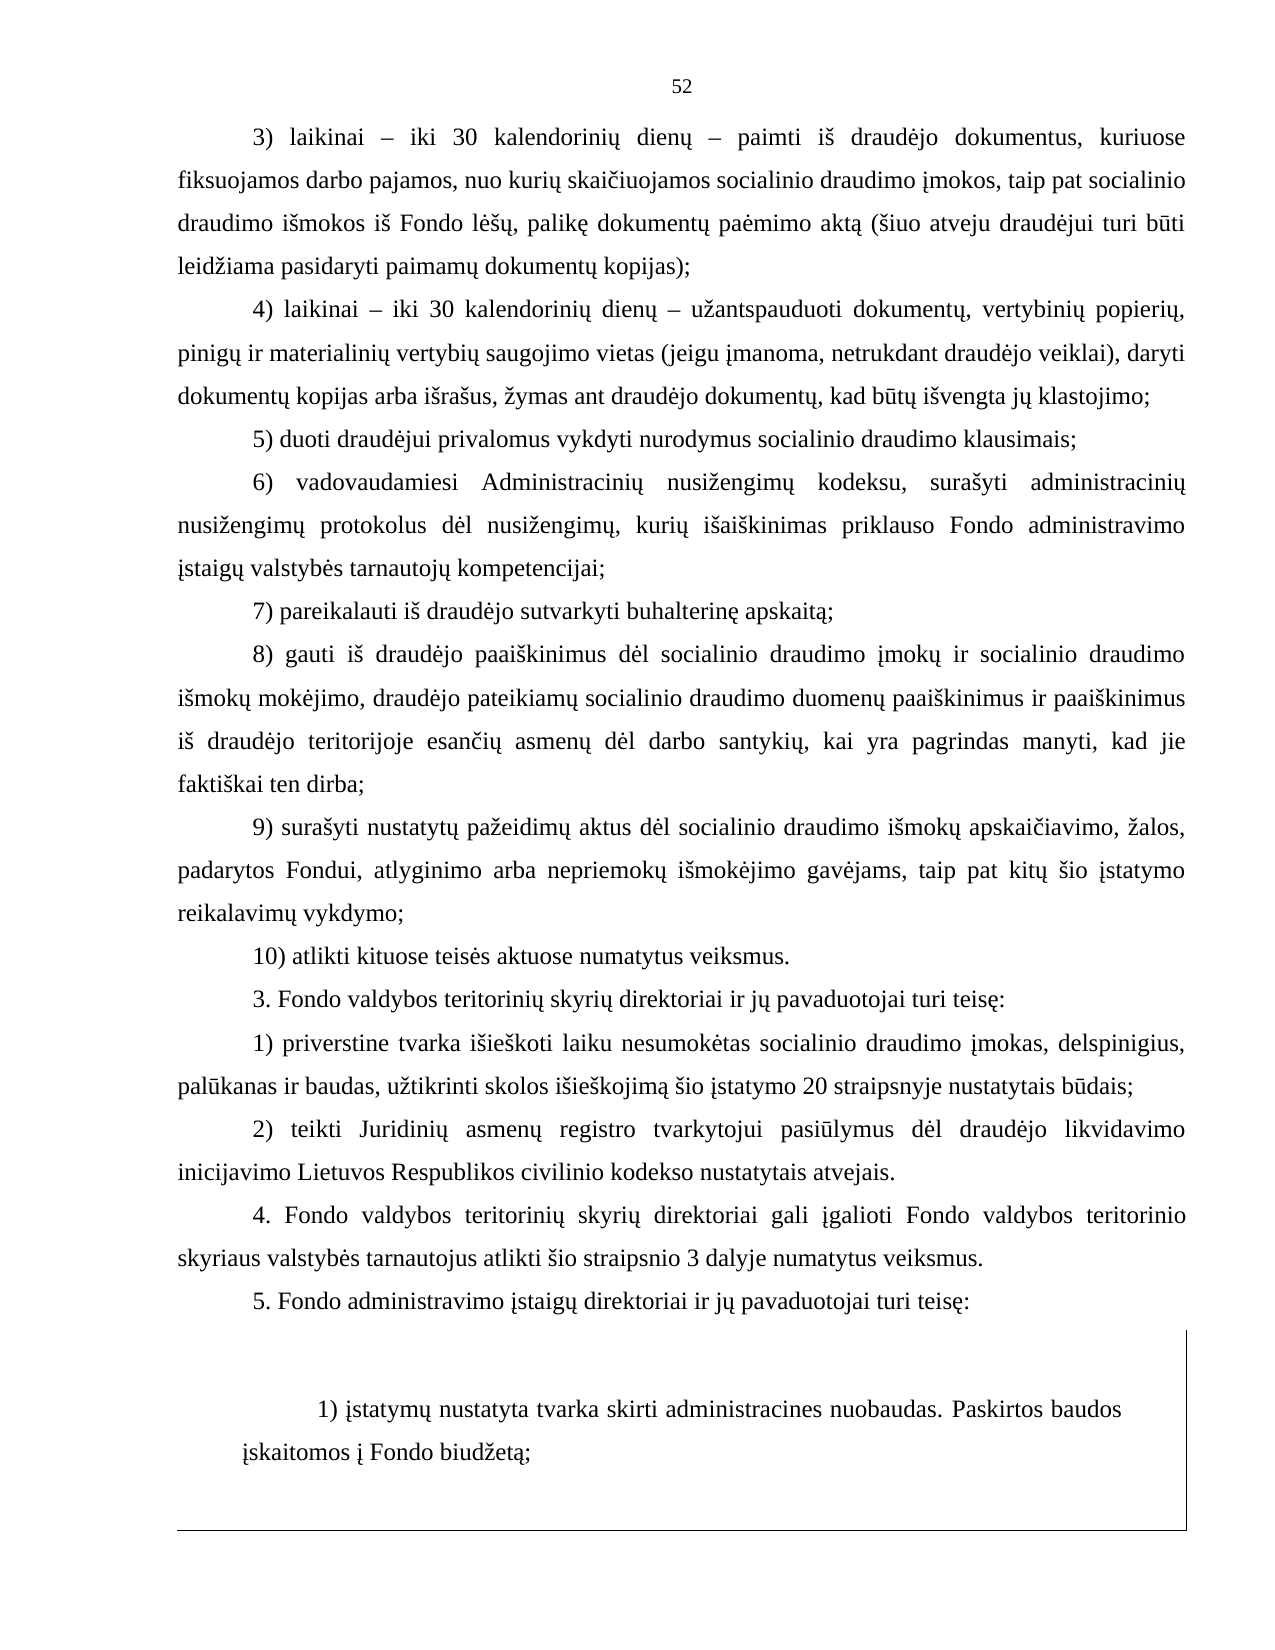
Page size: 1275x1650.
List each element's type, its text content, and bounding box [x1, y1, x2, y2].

text 7) pareikalauti iš draudėjo sutvarkyti buhalterinę apskaitą; [177, 596, 1186, 625]
text 1) priverstine tvarka išieškoti laiku nesumokėtas socialinio draudimo įmokas, delspinigius, palūkanas ir baudas, užtikrinti skolos išieškojimą šio įstatymo 20 straipsnyje nustatytais būdais; [177, 1028, 1186, 1099]
text 4. Fondo valdybos teritorinių skyrių direktoriai gali įgalioti Fondo valdybos teritorinio skyriaus valstybės tarnautojus atlikti šio straipsnio 3 dalyje numatytus veiksmus. [177, 1200, 1186, 1272]
text 4) laikinai – iki 30 kalendorinių dienų – užantspauduoti dokumentų, vertybinių popierių, pinigų ir materialinių vertybių saugojimo vietas (jeigu įmanoma, netrukdant draudėjo veiklai), daryti dokumentų kopijas arba išrašus, žymas ant draudėjo dokumentų, kad būtų išvengta jų klastojimo; [177, 294, 1186, 409]
text 5. Fondo administravimo įstaigų direktoriai ir jų pavaduotojai turi teisę: [177, 1286, 1186, 1315]
text 2) teikti Juridinių asmenų registro tvarkytojui pasiūlymus dėl draudėjo likvidavimo inicijavimo Lietuvos Respublikos civilinio kodekso nustatytais atvejais. [177, 1114, 1186, 1186]
text 10) atlikti kituose teisės aktuose numatytus veiksmus. [177, 941, 1186, 970]
text 8) gauti iš draudėjo paaiškinimus dėl socialinio draudimo įmokų ir socialinio draudimo išmokų mokėjimo, draudėjo pateikiamų socialinio draudimo duomenų paaiškinimus ir paaiškinimus iš draudėjo teritorijoje esančių asmenų dėl darbo santykių, kai yra pagrindas manyti, kad jie faktiškai ten dirba; [177, 639, 1186, 798]
text 3. Fondo valdybos teritorinių skyrių direktoriai ir jų pavaduotojai turi teisę: [177, 984, 1186, 1013]
text 5) duoti draudėjui privalomus vykdyti nurodymus socialinio draudimo klausimais; [177, 424, 1186, 453]
text 1) įstatymų nustatyta tvarka skirti administracines nuobaudas. Paskirtos baudos įskaitomos į Fondo biudžetą; [177, 1329, 1186, 1530]
text 3) laikinai – iki 30 kalendorinių dienų – paimti iš draudėjo dokumentus, kuriuose fiksuojamos darbo pajamos, nuo kurių skaičiuojamos socialinio draudimo įmokos, taip pat socialinio draudimo išmokos iš Fondo lėšų, palikę dokumentų paėmimo aktą (šiuo atveju draudėjui turi būti leidžiama pasidaryti paimamų dokumentų kopijas); [177, 122, 1186, 280]
text 6) vadovaudamiesi Administracinių nusižengimų kodeksu, surašyti administracinių nusižengimų protokolus dėl nusižengimų, kurių išaiškinimas priklauso Fondo administravimo įstaigų valstybės tarnautojų kompetencijai; [177, 467, 1186, 582]
text 9) surašyti nustatytų pažeidimų aktus dėl socialinio draudimo išmokų apskaičiavimo, žalos, padarytos Fondui, atlyginimo arba nepriemokų išmokėjimo gavėjams, taip pat kitų šio įstatymo reikalavimų vykdymo; [177, 812, 1186, 927]
